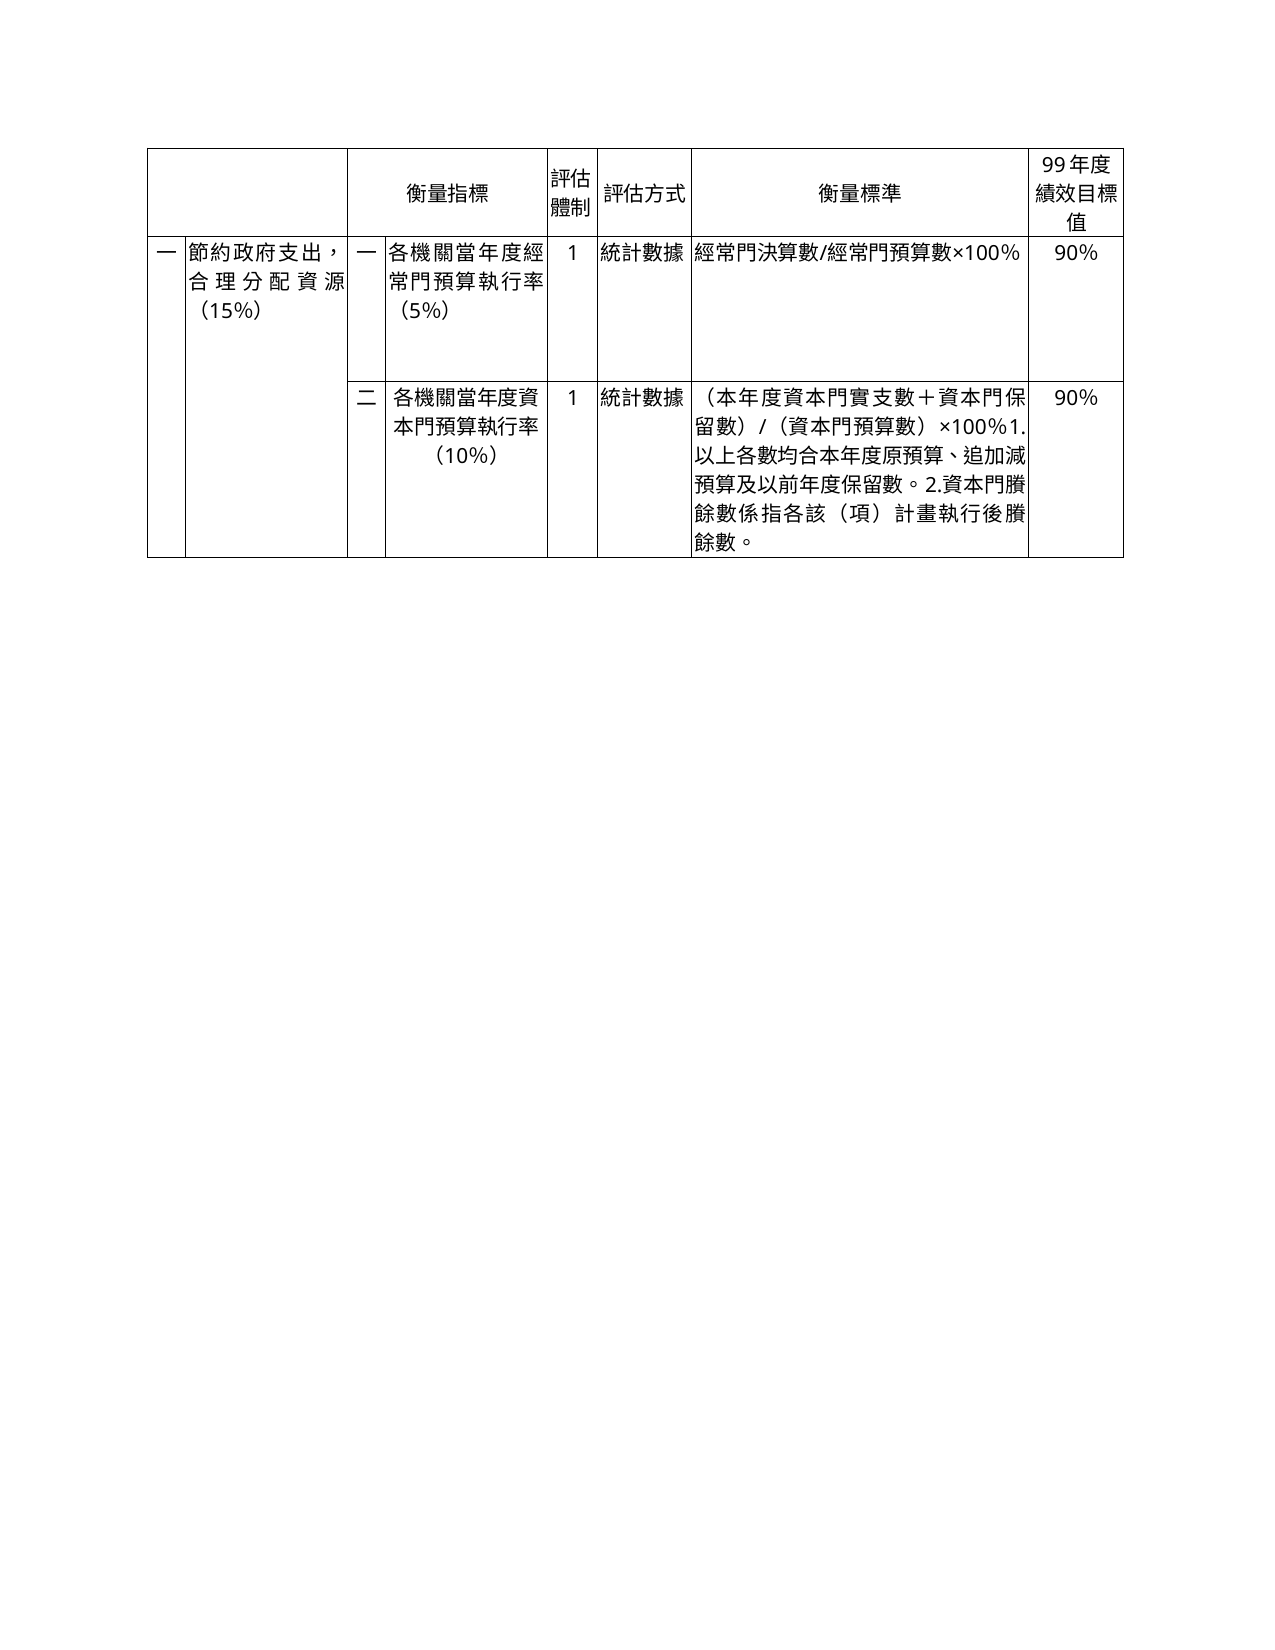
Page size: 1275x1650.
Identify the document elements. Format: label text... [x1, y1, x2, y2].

table_cell 一 [348, 237, 385, 381]
table_cell 90％ [1029, 382, 1123, 557]
table_cell 衡量標準 [692, 149, 1028, 236]
table_cell 各機關當年度經常門預算執行率（5％） [386, 237, 547, 381]
table_cell （本年度資本門實支數＋資本門保留數）/（資本門預算數）×100％1.以上各數均合本年度原預算、追加減預算及以前年度保留數。2.資本門賸餘數係指各該（項）計畫執行後賸餘數。 [692, 382, 1028, 557]
table_cell 統計數據 [598, 237, 691, 381]
table_cell 經常門決算數/經常門預算數×100％ [692, 237, 1028, 381]
table_cell 二 [348, 382, 385, 557]
table_cell 1 [548, 237, 597, 381]
table_cell 節約政府支出，合理分配資源（15％） [186, 237, 347, 557]
table_cell 評估 體制 [548, 149, 597, 236]
table_cell 各機關當年度資本門預算執行率（10％） [386, 382, 547, 557]
table_cell 一 [148, 237, 185, 557]
table_cell 衡量指標 [348, 149, 547, 236]
table_cell 90％ [1029, 237, 1123, 381]
table_cell 統計數據 [598, 382, 691, 557]
table_header [148, 149, 347, 236]
table_cell 評估方式 [598, 149, 691, 236]
table_cell 1 [548, 382, 597, 557]
table_cell 99年度績效目標值 [1029, 149, 1123, 236]
